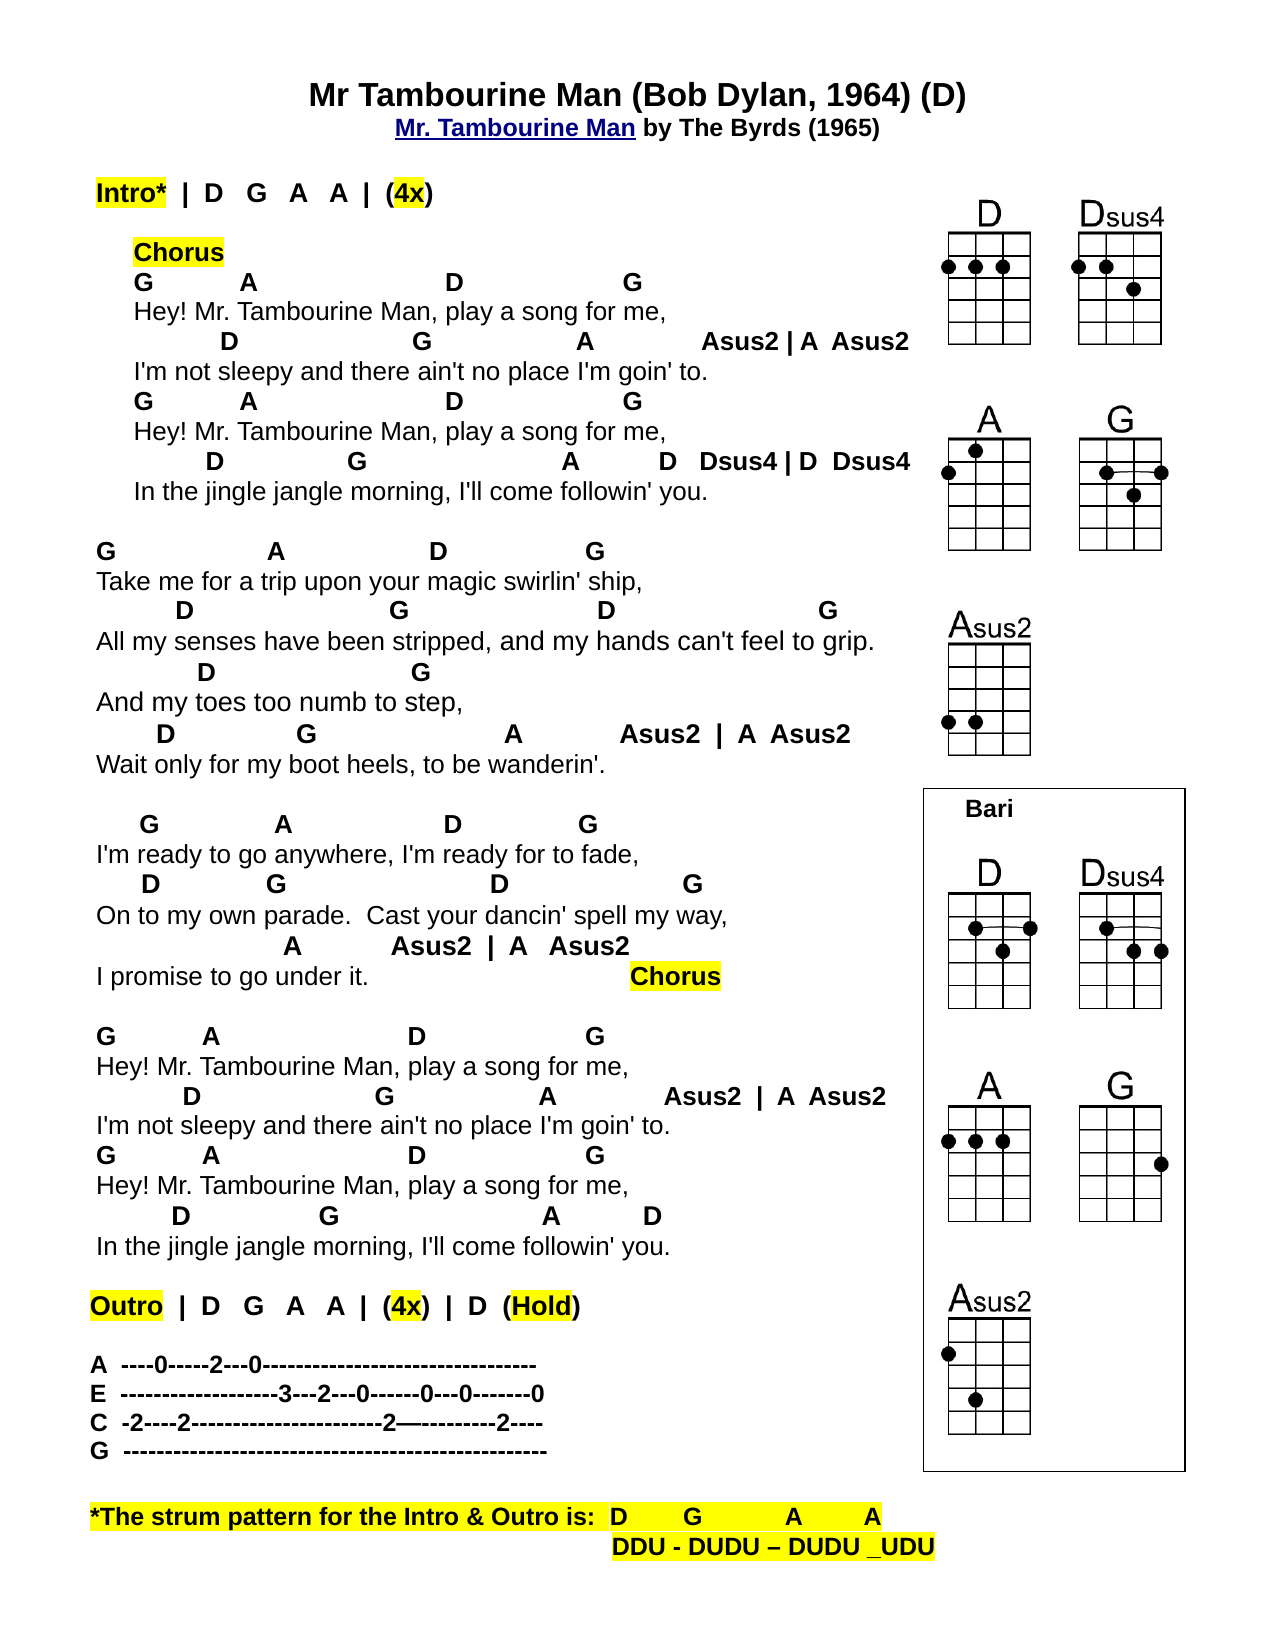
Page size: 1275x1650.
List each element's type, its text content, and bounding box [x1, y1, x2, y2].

table_cell [1055, 829, 1184, 1041]
table_cell [924, 1254, 1054, 1471]
picture [926, 382, 1052, 572]
picture [1057, 1047, 1183, 1244]
table_cell [924, 1041, 1054, 1254]
table_cell [1055, 1041, 1184, 1254]
table_header [1055, 171, 1185, 377]
picture [926, 176, 1052, 366]
table_cell [924, 829, 1054, 1041]
picture [1057, 382, 1183, 572]
text Mr Tambourine Man (Bob Dylan, 1964) (D) [90, 75, 1185, 113]
table_cell Bari [924, 789, 1054, 829]
table_cell [1055, 377, 1185, 582]
picture [926, 587, 1052, 777]
table_header [924, 171, 1054, 377]
picture [926, 834, 1052, 1031]
table_header Intro* | D G A A | (4x) Chorus G A D G Hey! Mr. Tambourine Man, play a song for me, D G A Asus2 | A Asus2 I'm not sleepy and there ain't no place I'm goin' to. G A D G Hey! Mr. Tambourine Man, play a song for me, D G A D Dsus4 | D Dsus4 In the jingle jangle morning, I'll come followin' you. G A D G Take me for a trip upon your magic swirlin' ship, D G D G All my senses have been stripped, and my hands can't feel to grip. D G And my toes too numb to step, D G A Asus2 | A Asus2 Wait only for my boot heels, to be wanderin'. G A D G I'm ready to go anywhere, I'm ready for to fade, D G D G On to my own parade. Cast your dancin' spell my way, A Asus2 | A Asus2 I promise to go under it. Chorus G A D G Hey! Mr. Tambourine Man, play a song for me, D G A Asus2 | A Asus2 I'm not sleepy and there ain't no place I'm goin' to. G A D G Hey! Mr. Tambourine Man, play a song for me, D G A D In the jingle jangle morning, I'll come followin' you. Outro | D G A A | (4x) | D (Hold) A ----0-----2---0--------------------------------- E -------------------3---2---0------0---0-------0 C -2----2-----------------------2—---------2---- G --------------------------------------------------- [90, 171, 924, 1471]
table_cell [1055, 1254, 1184, 1471]
picture [926, 1047, 1052, 1244]
text DDU - DUDU – DUDU _UDU [84, 1532, 1185, 1561]
table_cell [924, 582, 1054, 787]
text *The strum pattern for the Intro & Outro is: D G A A [90, 1502, 1185, 1531]
table_cell [1055, 582, 1185, 787]
picture [1057, 834, 1183, 1031]
picture [1057, 176, 1183, 366]
text Mr. Tambourine Man by The Byrds (1965) [90, 113, 1185, 142]
table_cell [924, 377, 1054, 582]
table_cell [1055, 789, 1184, 829]
picture [926, 1259, 1052, 1457]
